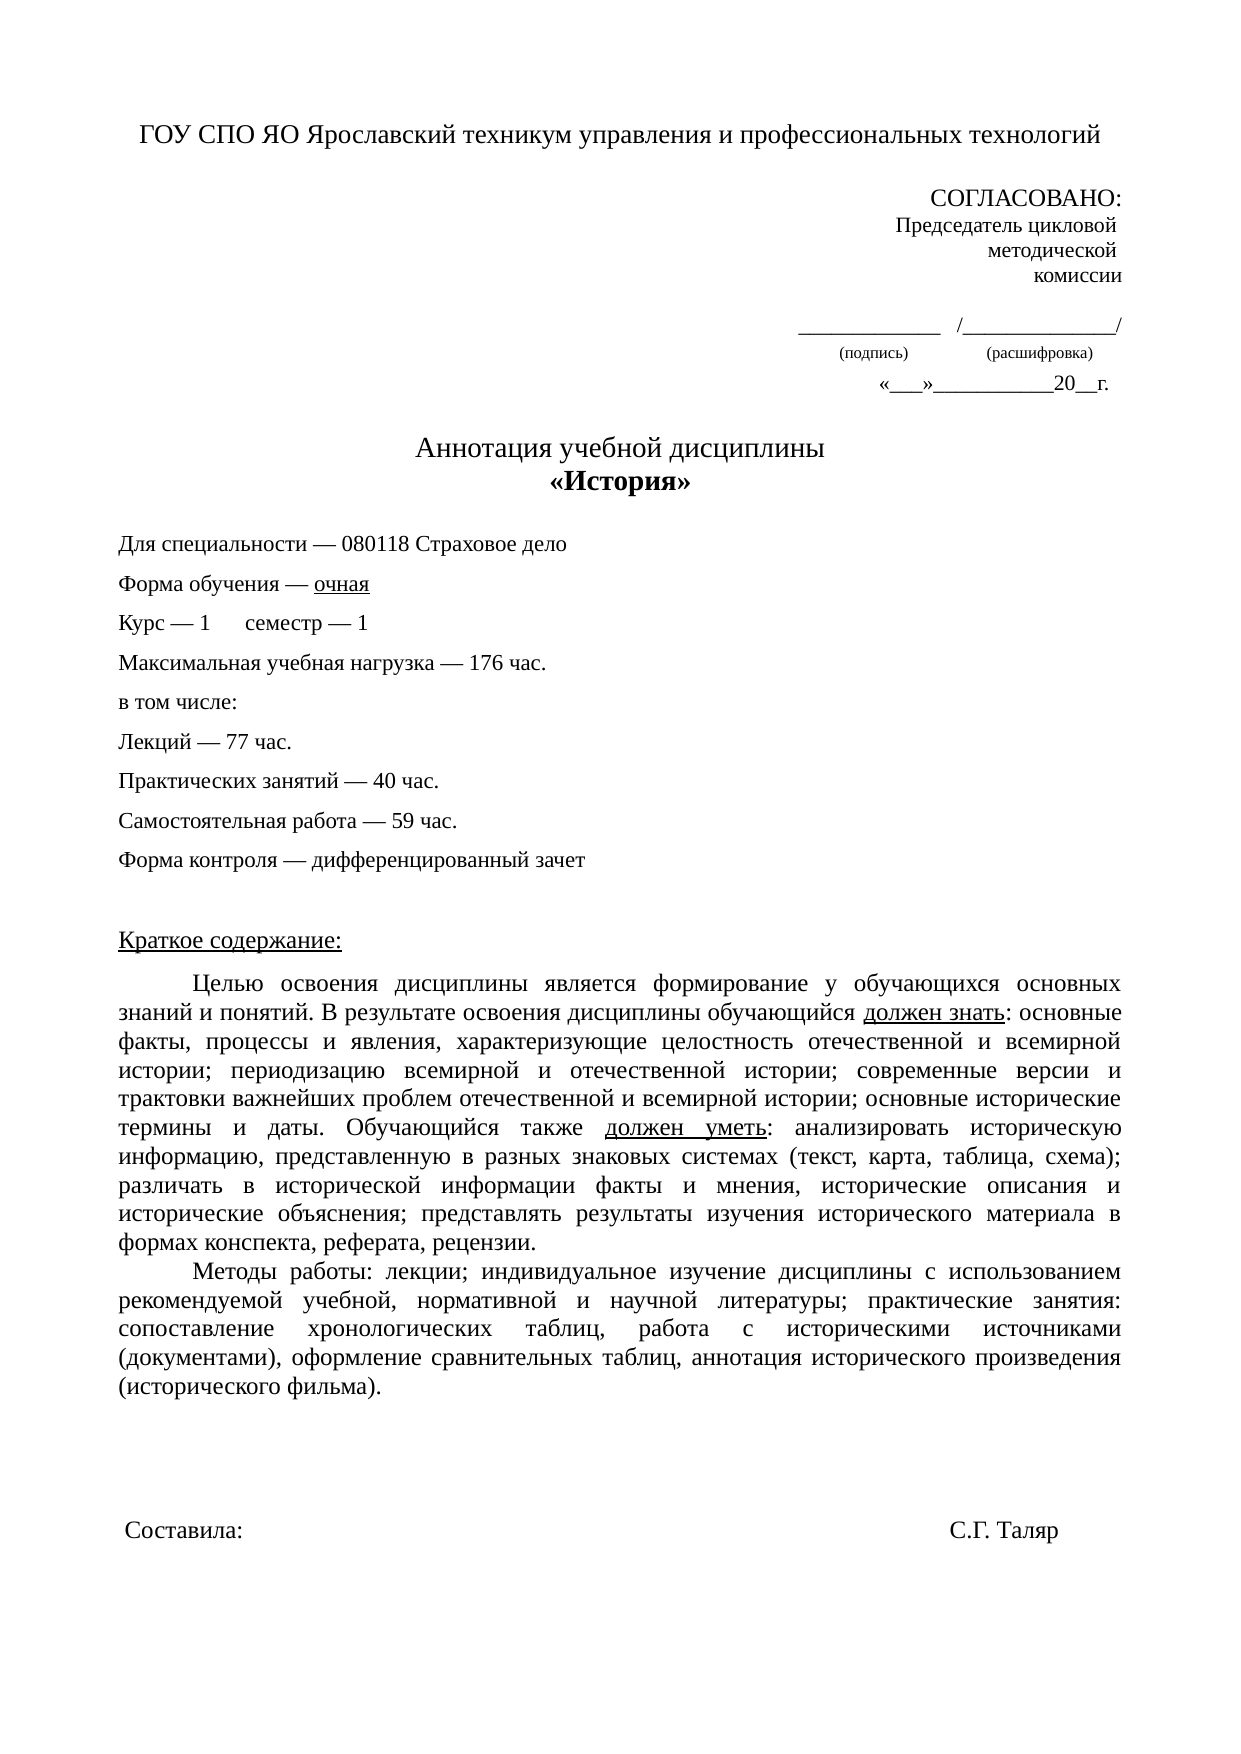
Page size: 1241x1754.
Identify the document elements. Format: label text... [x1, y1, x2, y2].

text Самостоятельная работа — 59 час. [118, 807, 1122, 833]
text Форма контроля — дифференцированный зачет [118, 846, 1122, 873]
text Краткое содержание: [118, 925, 1122, 954]
text Для специальности — 080118 Страховое дело [118, 531, 1122, 557]
text «История» [118, 463, 1122, 497]
text ГОУ СПО ЯО Ярославский техникум управления и профессиональных технологий [118, 118, 1122, 149]
text (подпись) (расшифровка) [118, 338, 1122, 363]
text «___»___________20__г. [118, 363, 1122, 396]
text Курс — 1 семестр — 1 [118, 609, 1122, 636]
text Практических занятий — 40 час. [118, 767, 1122, 794]
text Форма обучения — очная [118, 570, 1122, 596]
text Аннотация учебной дисциплины [118, 430, 1122, 463]
text Составила: С.Г. Таляр [118, 1515, 1122, 1543]
text _____________ /______________/ [118, 312, 1122, 338]
text Максимальная учебная нагрузка — 176 час. [118, 649, 1122, 675]
text комиссии [118, 262, 1122, 287]
text Целью освоения дисциплины является формирование у обучающихся основных знаний и понятий. В результате освоения дисциплины обучающийся должен знать: основные факты, процессы и явления, характеризующие целостность отечественной и всемирной истории; периодизацию всемирной и отечественной истории; современные версии и трактовки важнейших проблем отечественной и всемирной истории; основные исторические термины и даты. Обучающийся также должен уметь: анализировать историческую информацию, представленную в разных знаковых системах (текст, карта, таблица, схема); различать в исторической информации факты и мнения, исторические описания и исторические объяснения; представлять результаты изучения исторического материала в формах конспекта, реферата, рецензии. [118, 968, 1122, 1256]
text Лекций — 77 час. [118, 728, 1122, 754]
text в том числе: [118, 688, 1122, 715]
text Председатель цикловой [118, 212, 1122, 237]
text методической [118, 237, 1122, 262]
text СОГЛАСОВАНО: [118, 183, 1122, 212]
text Методы работы: лекции; индивидуальное изучение дисциплины с использованием рекомендуемой учебной, нормативной и научной литературы; практические занятия: сопоставление хронологических таблиц, работа с историческими источниками (документами), оформление сравнительных таблиц, аннотация исторического произведения (исторического фильма). [118, 1256, 1122, 1400]
